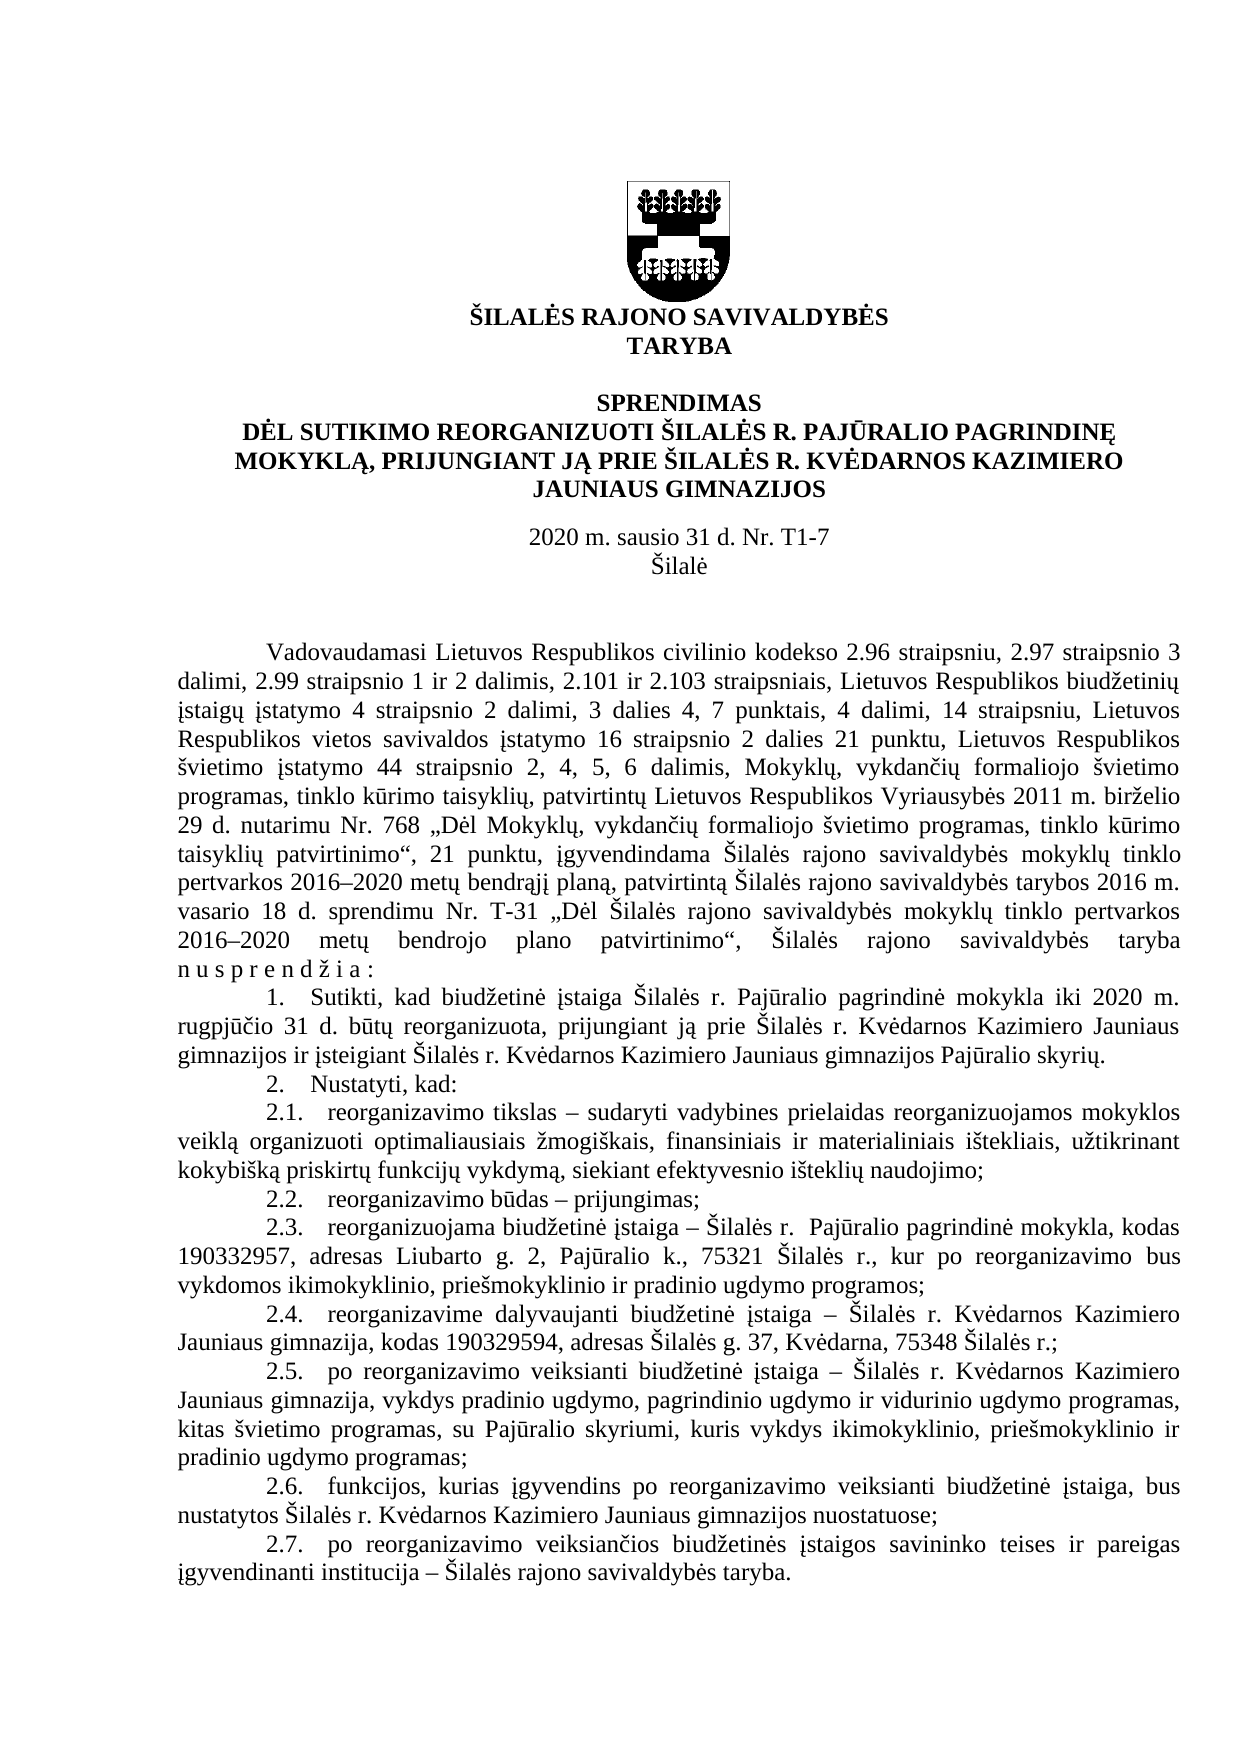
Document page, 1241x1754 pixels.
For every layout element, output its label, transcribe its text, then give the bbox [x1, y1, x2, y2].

text 1. Sutikti, kad biudžetinė įstaiga Šilalės r. Pajūralio pagrindinė mokykla iki 2020 m. rugpjūčio 31 d. būtų reorganizuota, prijungiant ją prie Šilalės r. Kvėdarnos Kazimiero Jauniaus gimnazijos ir įsteigiant Šilalės r. Kvėdarnos Kazimiero Jauniaus gimnazijos Pajūralio skyrių. [177, 982, 1181, 1069]
text 2.4. reorganizavime dalyvaujanti biudžetinė įstaiga – Šilalės r. Kvėdarnos Kazimiero Jauniaus gimnazija, kodas 190329594, adresas Šilalės g. 37, Kvėdarna, 75348 Šilalės r.; [177, 1299, 1181, 1356]
text 2. Nustatyti, kad: [177, 1069, 1181, 1097]
text DĖL SUTIKIMO REORGANIZUOTI ŠILALĖS R. PAJŪRALIO PAGRINDINĘ MOKYKLĄ, PRIJUNGIANT JĄ PRIE ŠILALĖS R. KVĖDARNOS KAZIMIERO JAUNIAUS GIMNAZIJOS [177, 417, 1181, 503]
text 2.1. reorganizavimo tikslas – sudaryti vadybines prielaidas reorganizuojamos mokyklos veiklą organizuoti optimaliausiais žmogiškais, finansiniais ir materialiniais ištekliais, užtikrinant kokybišką priskirtų funkcijų vykdymą, siekiant efektyvesnio išteklių naudojimo; [177, 1097, 1181, 1184]
text 2.2. reorganizavimo būdas – prijungimas; [177, 1184, 1181, 1212]
text 2.7. po reorganizavimo veiksiančios biudžetinės įstaigos savininko teises ir pareigas įgyvendinanti institucija – Šilalės rajono savivaldybės taryba. [177, 1529, 1181, 1586]
text 2.5. po reorganizavimo veiksianti biudžetinė įstaiga – Šilalės r. Kvėdarnos Kazimiero Jauniaus gimnazija, vykdys pradinio ugdymo, pagrindinio ugdymo ir vidurinio ugdymo programas, kitas švietimo programas, su Pajūralio skyriumi, kuris vykdys ikimokyklinio, priešmokyklinio ir pradinio ugdymo programas; [177, 1356, 1181, 1471]
text SPRENDIMAS [177, 388, 1181, 417]
text 2.3. reorganizuojama biudžetinė įstaiga – Šilalės r. Pajūralio pagrindinė mokykla, kodas 190332957, adresas Liubarto g. 2, Pajūralio k., 75321 Šilalės r., kur po reorganizavimo bus vykdomos ikimokyklinio, priešmokyklinio ir pradinio ugdymo programos; [177, 1212, 1181, 1299]
text 2020 m. sausio 31 d. Nr. T1-7 [177, 522, 1181, 551]
text Šilalė [177, 551, 1181, 580]
text Vadovaudamasi Lietuvos Respublikos civilinio kodekso 2.96 straipsniu, 2.97 straipsnio 3 dalimi, 2.99 straipsnio 1 ir 2 dalimis, 2.101 ir 2.103 straipsniais, Lietuvos Respublikos biudžetinių įstaigų įstatymo 4 straipsnio 2 dalimi, 3 dalies 4, 7 punktais, 4 dalimi, 14 straipsniu, Lietuvos Respublikos vietos savivaldos įstatymo 16 straipsnio 2 dalies 21 punktu, Lietuvos Respublikos švietimo įstatymo 44 straipsnio 2, 4, 5, 6 dalimis, Mokyklų, vykdančių formaliojo švietimo programas, tinklo kūrimo taisyklių, patvirtintų Lietuvos Respublikos Vyriausybės 2011 m. birželio 29 d. nutarimu Nr. 768 „Dėl Mokyklų, vykdančių formaliojo švietimo programas, tinklo kūrimo taisyklių patvirtinimo“, 21 punktu, įgyvendindama Šilalės rajono savivaldybės mokyklų tinklo pertvarkos 2016–2020 metų bendrąjį planą, patvirtintą Šilalės rajono savivaldybės tarybos 2016 m. vasario 18 d. sprendimu Nr. T-31 „Dėl Šilalės rajono savivaldybės mokyklų tinklo pertvarkos 2016–2020 metų bendrojo plano patvirtinimo“, Šilalės rajono savivaldybės taryba nusprendžia: [177, 637, 1181, 982]
text TARYBA [177, 331, 1181, 359]
text ŠILALĖS RAJONO SAVIVALDYBĖS [177, 302, 1181, 331]
text 2.6. funkcijos, kurias įgyvendins po reorganizavimo veiksianti biudžetinė įstaiga, bus nustatytos Šilalės r. Kvėdarnos Kazimiero Jauniaus gimnazijos nuostatuose; [177, 1471, 1181, 1529]
